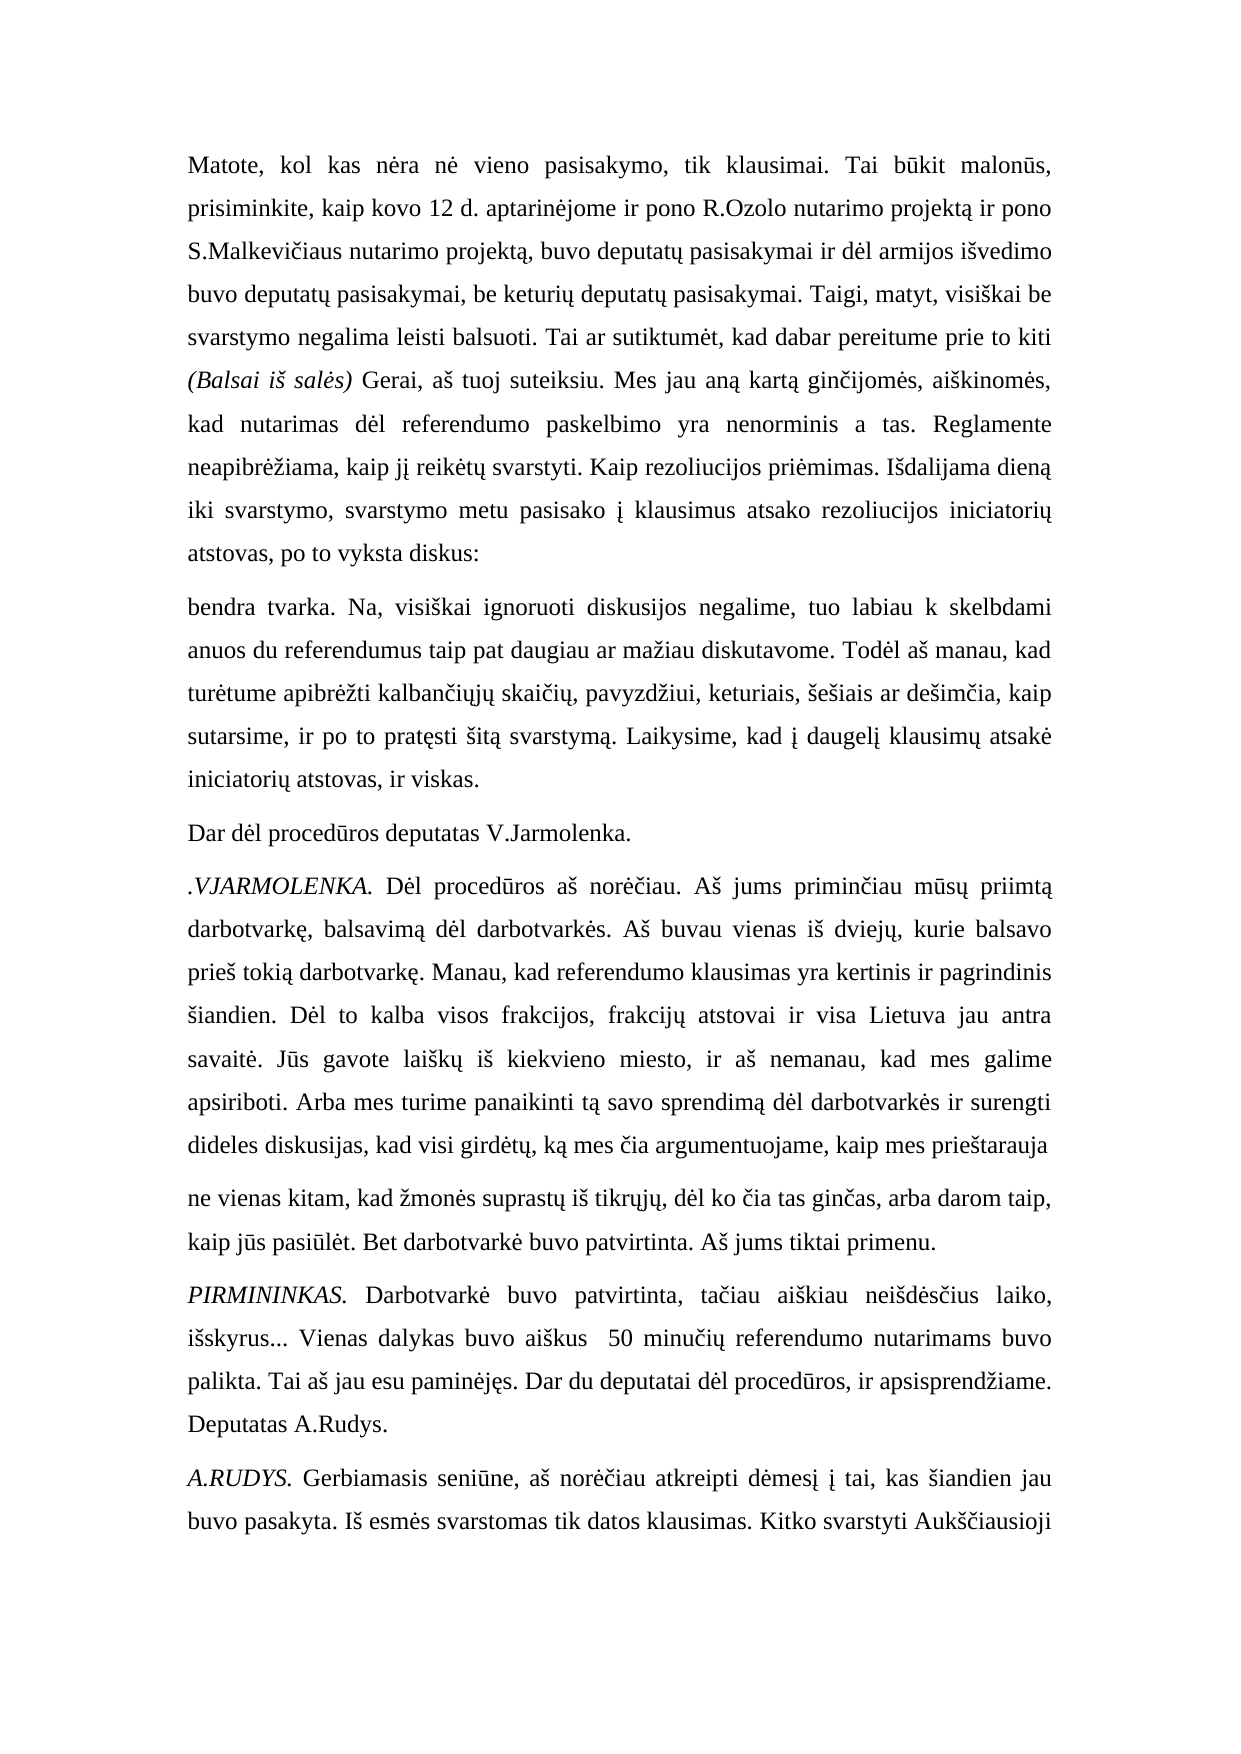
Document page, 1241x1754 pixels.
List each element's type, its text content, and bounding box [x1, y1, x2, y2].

text Dar dėl procedūros deputatas V.Jarmolenka. [187, 818, 1053, 846]
text Matote, kol kas nėra nė vieno pasisakymo, tik klausimai. Tai būkit malonūs, prisiminkite, kaip kovo 12 d. aptarinėjome ir pono R.Ozolo nutarimo projektą ir pono S.Malkevičiaus nutarimo projektą, buvo deputatų pasisakymai ir dėl armijos išvedimo buvo deputatų pasisakymai, be keturių deputatų pasisakymai. Taigi, matyt, visiškai be svarstymo negalima leisti balsuoti. Tai ar sutiktumėt, kad dabar pereitume prie to kiti (Balsai iš salės) Gerai, aš tuoj suteiksiu. Mes jau aną kartą ginčijomės, aiškinomės, kad nutarimas dėl referendumo paskelbimo yra nenorminis a tas. Reglamente neapibrėžiama, kaip jį reikėtų svarstyti. Kaip rezoliucijos priėmimas. Išdalijama dieną iki svarstymo, svarstymo metu pasisako į klausimus atsako rezoliucijos iniciatorių atstovas, po to vyksta diskus: [187, 150, 1053, 567]
text .VJARMOLENKA. Dėl procedūros aš norėčiau. Aš jums priminčiau mūsų priimtą darbotvarkę, balsavimą dėl darbotvarkės. Aš buvau vienas iš dviejų, kurie balsavo prieš tokią darbotvarkę. Manau, kad referendumo klausimas yra kertinis ir pagrindinis šiandien. Dėl to kalba visos frakcijos, frakcijų atstovai ir visa Lietuva jau antra savaitė. Jūs gavote laiškų iš kiekvieno miesto, ir aš nemanau, kad mes galime apsiriboti. Arba mes turime panaikinti tą savo sprendimą dėl darbotvarkės ir surengti dideles diskusijas, kad visi girdėtų, ką mes čia argumentuojame, kaip mes prieštarauja [187, 871, 1053, 1159]
text bendra tvarka. Na, visiškai ignoruoti diskusijos negalime, tuo labiau k skelbdami anuos du referendumus taip pat daugiau ar mažiau diskutavome. Todėl aš manau, kad turėtume apibrėžti kalbančiųjų skaičių, pavyzdžiui, keturiais, šešiais ar dešimčia, kaip sutarsime, ir po to pratęsti šitą svarstymą. Laikysime, kad į daugelį klausimų atsakė iniciatorių atstovas, ir viskas. [187, 592, 1053, 793]
text PIRMININKAS. Darbotvarkė buvo patvirtinta, tačiau aiškiau neišdėsčius laiko, išskyrus... Vienas dalykas buvo aiškus 50 minučių referendumo nutarimams buvo palikta. Tai aš jau esu paminėjęs. Dar du deputatai dėl procedūros, ir apsisprendžiame. Deputatas A.Rudys. [187, 1280, 1053, 1438]
text A.RUDYS. Gerbiamasis seniūne, aš norėčiau atkreipti dėmesį į tai, kas šiandien jau buvo pasakyta. Iš esmės svarstomas tik datos klausimas. Kitko svarstyti Aukščiausioji [187, 1463, 1053, 1535]
text ne vienas kitam, kad žmonės suprastų iš tikrųjų, dėl ko čia tas ginčas, arba darom taip, kaip jūs pasiūlėt. Bet darbotvarkė buvo patvirtinta. Aš jums tiktai primenu. [187, 1183, 1053, 1255]
